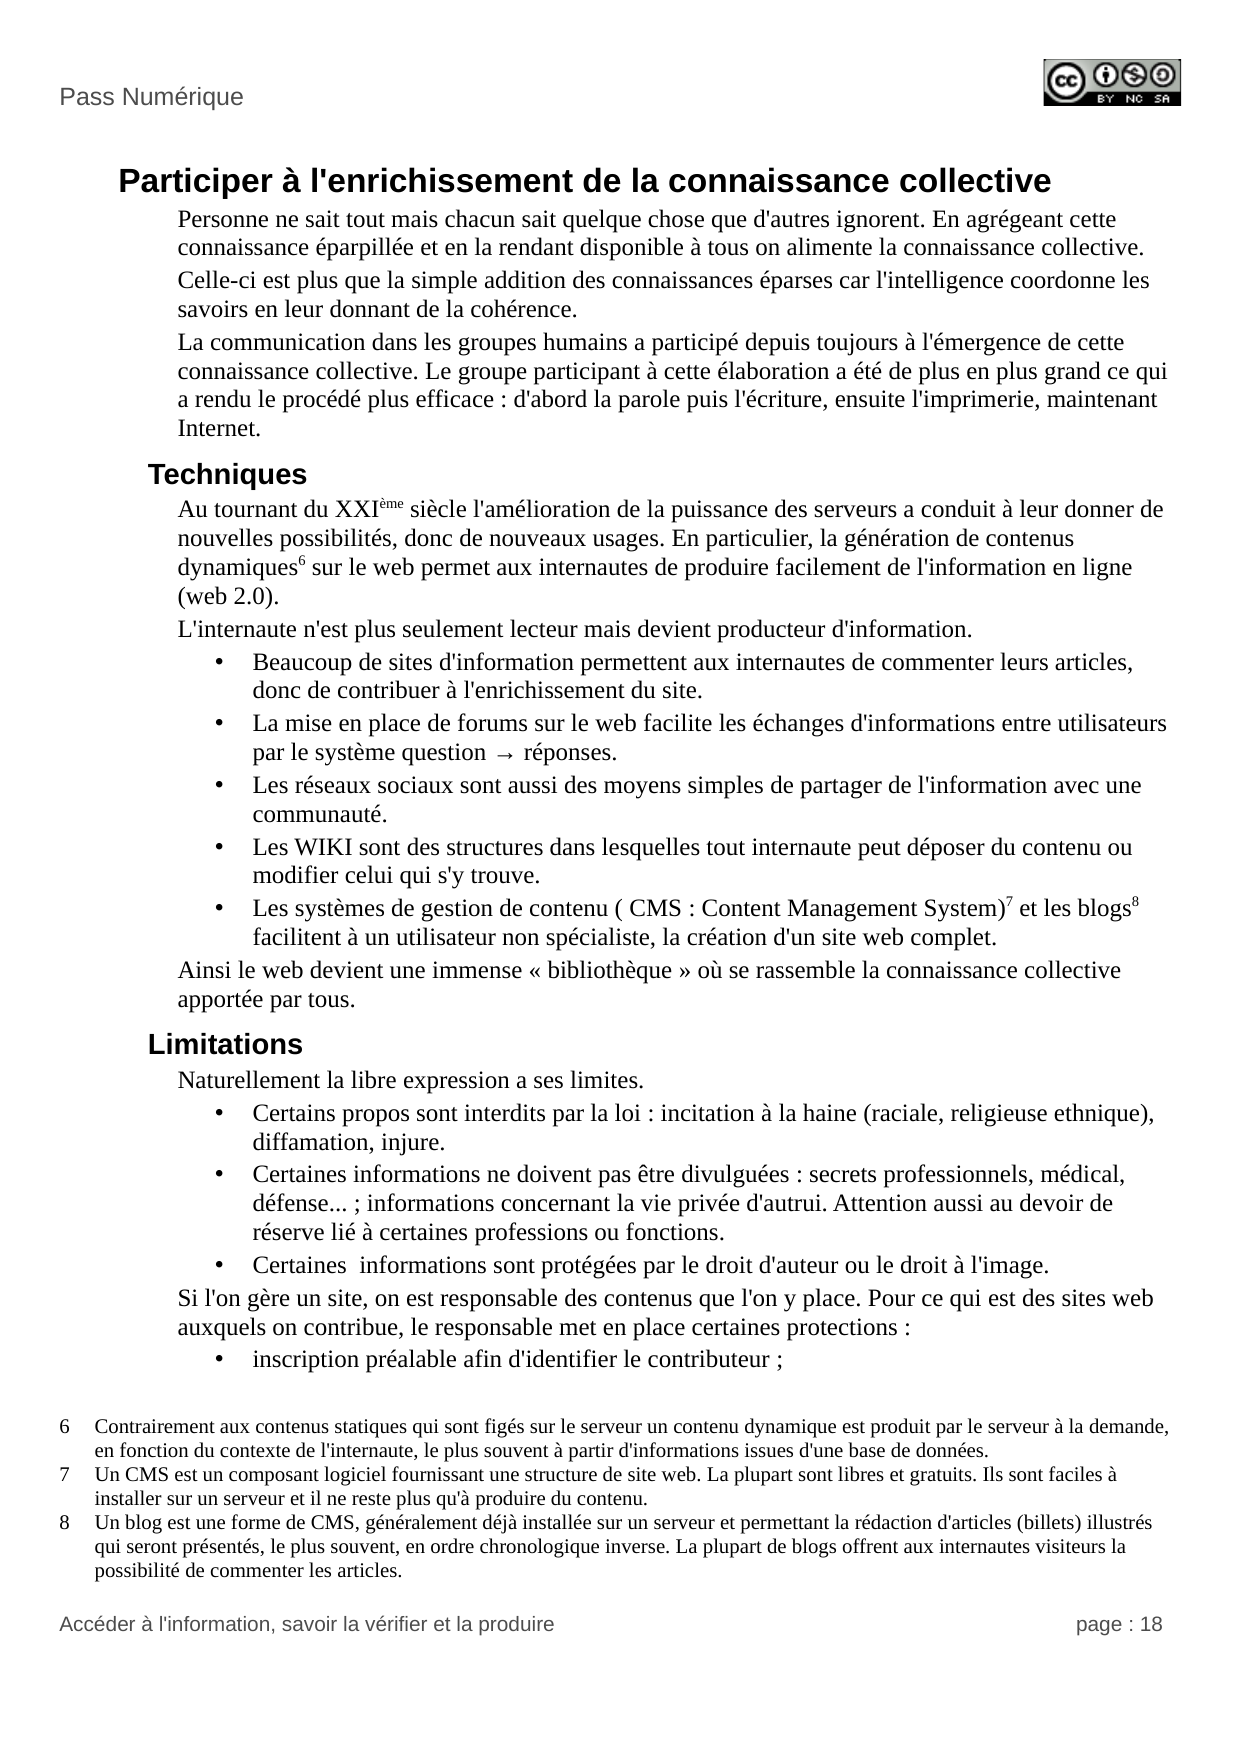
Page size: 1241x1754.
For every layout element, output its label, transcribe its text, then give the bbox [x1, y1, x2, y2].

subtitle Limitations [148, 1027, 1181, 1061]
text Ainsi le web devient une immense « bibliothèque » où se rassemble la connaissance collective apportée par tous. [177, 955, 1181, 1012]
list Les systèmes de gestion de contenu ( CMS : Content Management System) et les blogs facilitent à un utilisateur non spécialiste, la création d'un site web complet. [215, 893, 1181, 951]
text Naturellement la libre expression a ses limites. [177, 1065, 1181, 1094]
text Au tournant du XXIème siècle l'amélioration de la puissance des serveurs a conduit à leur donner de nouvelles possibilités, donc de nouveaux usages. En particulier, la génération de contenus dynamiques sur le web permet aux internautes de produire facilement de l'information en ligne (web 2.0). [177, 494, 1181, 609]
list Certaines informations sont protégées par le droit d'auteur ou le droit à l'image. [215, 1250, 1181, 1279]
list Beaucoup de sites d'information permettent aux internautes de commenter leurs articles, donc de contribuer à l'enrichissement du site. [215, 647, 1181, 704]
list Les réseaux sociaux sont aussi des moyens simples de partager de l'information avec une communauté. [215, 770, 1181, 827]
list Un CMS est un composant logiciel fournissant une structure de site web. La plupart sont libres et gratuits. Ils sont faciles à installer sur un serveur et il ne reste plus qu'à produire du contenu. [59, 1462, 1181, 1510]
text Personne ne sait tout mais chacun sait quelque chose que d'autres ignorent. En agrégeant cette connaissance éparpillée et en la rendant disponible à tous on alimente la connaissance collective. [177, 204, 1181, 261]
text L'internaute n'est plus seulement lecteur mais devient producteur d'information. [177, 614, 1181, 642]
list inscription préalable afin d'identifier le contributeur ; [215, 1344, 1181, 1373]
subtitle Participer à l'enrichissement de la connaissance collective [118, 161, 1181, 199]
list Certains propos sont interdits par la loi : incitation à la haine (raciale, religieuse ethnique), diffamation, injure. [215, 1098, 1181, 1155]
subtitle Techniques [148, 457, 1181, 490]
picture [1043, 59, 1182, 106]
list Les WIKI sont des structures dans lesquelles tout internaute peut déposer du contenu ou modifier celui qui s'y trouve. [215, 832, 1181, 889]
list La mise en place de forums sur le web facilite les échanges d'informations entre utilisateurs par le système question → réponses. [215, 708, 1181, 766]
list Un blog est une forme de CMS, généralement déjà installée sur un serveur et permettant la rédaction d'articles (billets) illustrés qui seront présentés, le plus souvent, en ordre chronologique inverse. La plupart de blogs offrent aux internautes visiteurs la possibilité de commenter les articles. [59, 1510, 1181, 1582]
text Celle-ci est plus que la simple addition des connaissances éparses car l'intelligence coordonne les savoirs en leur donnant de la cohérence. [177, 265, 1181, 323]
text La communication dans les groupes humains a participé depuis toujours à l'émergence de cette connaissance collective. Le groupe participant à cette élaboration a été de plus en plus grand ce qui a rendu le procédé plus efficace : d'abord la parole puis l'écriture, ensuite l'imprimerie, maintenant Internet. [177, 327, 1181, 442]
text Contrairement aux contenus statiques qui sont figés sur le serveur un contenu dynamique est produit par le serveur à la demande, en fonction du contexte de l'internaute, le plus souvent à partir d'informations issues d'une base de données. [59, 1414, 1181, 1462]
text Si l'on gère un site, on est responsable des contenus que l'on y place. Pour ce qui est des sites web auxquels on contribue, le responsable met en place certaines protections : [177, 1283, 1181, 1340]
list Certaines informations ne doivent pas être divulguées : secrets professionnels, médical, défense... ; informations concernant la vie privée d'autrui. Attention aussi au devoir de réserve lié à certaines professions ou fonctions. [215, 1159, 1181, 1246]
